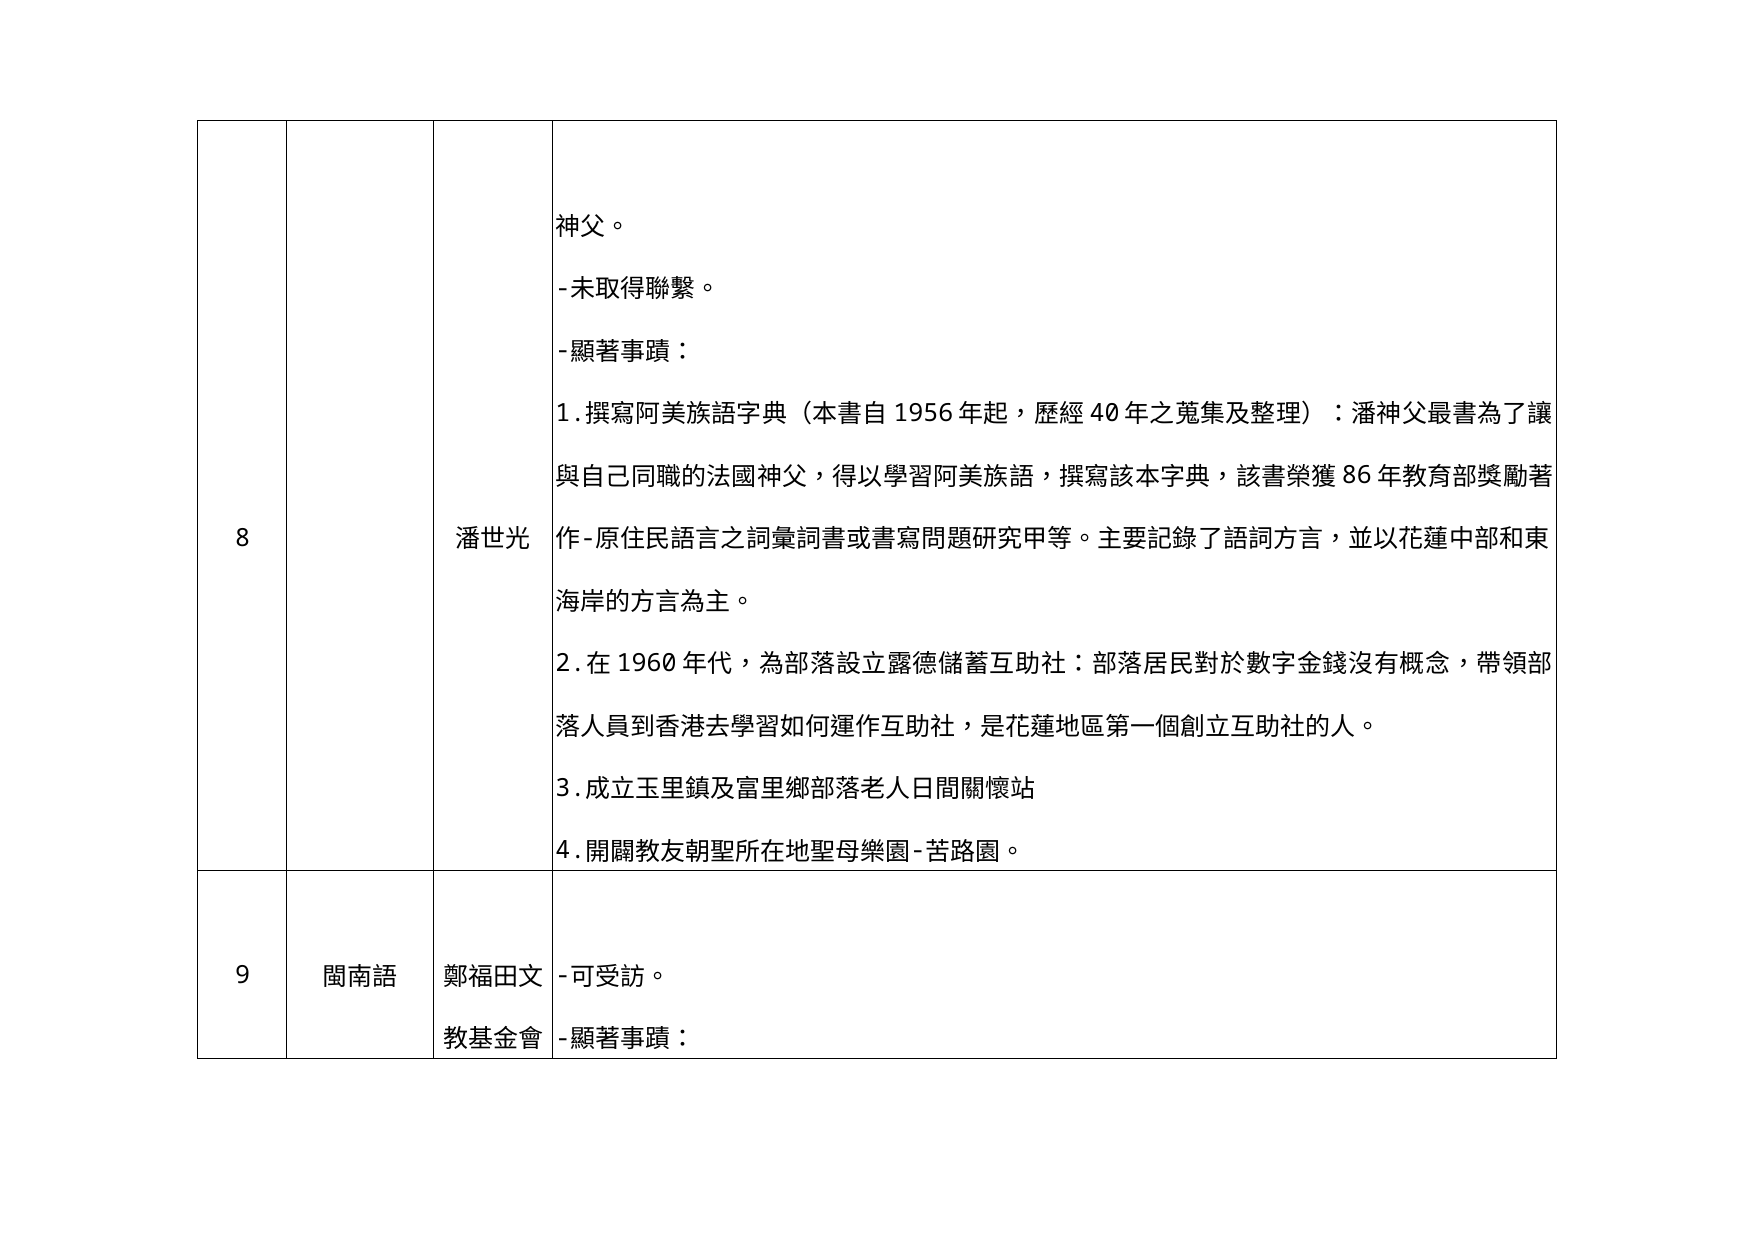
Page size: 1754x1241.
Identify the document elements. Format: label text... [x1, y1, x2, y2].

table_cell [287, 121, 433, 870]
table_cell 鄭福田文教基金會 [434, 871, 552, 1058]
table_cell 神父。 -未取得聯繫。 -顯著事蹟： 1.撰寫阿美族語字典（本書自1956年起，歷經40年之蒐集及整理）：潘神父最書為了讓與自己同職的法國神父，得以學習阿美族語，撰寫該本字典，該書榮獲86年教育部獎勵著作-原住民語言之詞彙詞書或書寫問題研究甲等。主要記錄了語詞方言，並以花蓮中部和東海岸的方言為主。 2.在1960年代，為部落設立露德儲蓄互助社：部落居民對於數字金錢沒有概念，帶領部落人員到香港去學習如何運作互助社，是花蓮地區第一個創立互助社的人。 3.成立玉里鎮及富里鄉部落老人日間關懷站 4.開闢教友朝聖所在地聖母樂園-苦路園。 [553, 121, 1556, 870]
table_cell -可受訪。 -顯著事蹟： [553, 871, 1556, 1058]
table_cell 閩南語 [287, 871, 433, 1058]
table_cell 潘世光 [434, 121, 552, 870]
table_cell 8 [198, 121, 286, 870]
table_cell 9 [198, 871, 286, 1058]
